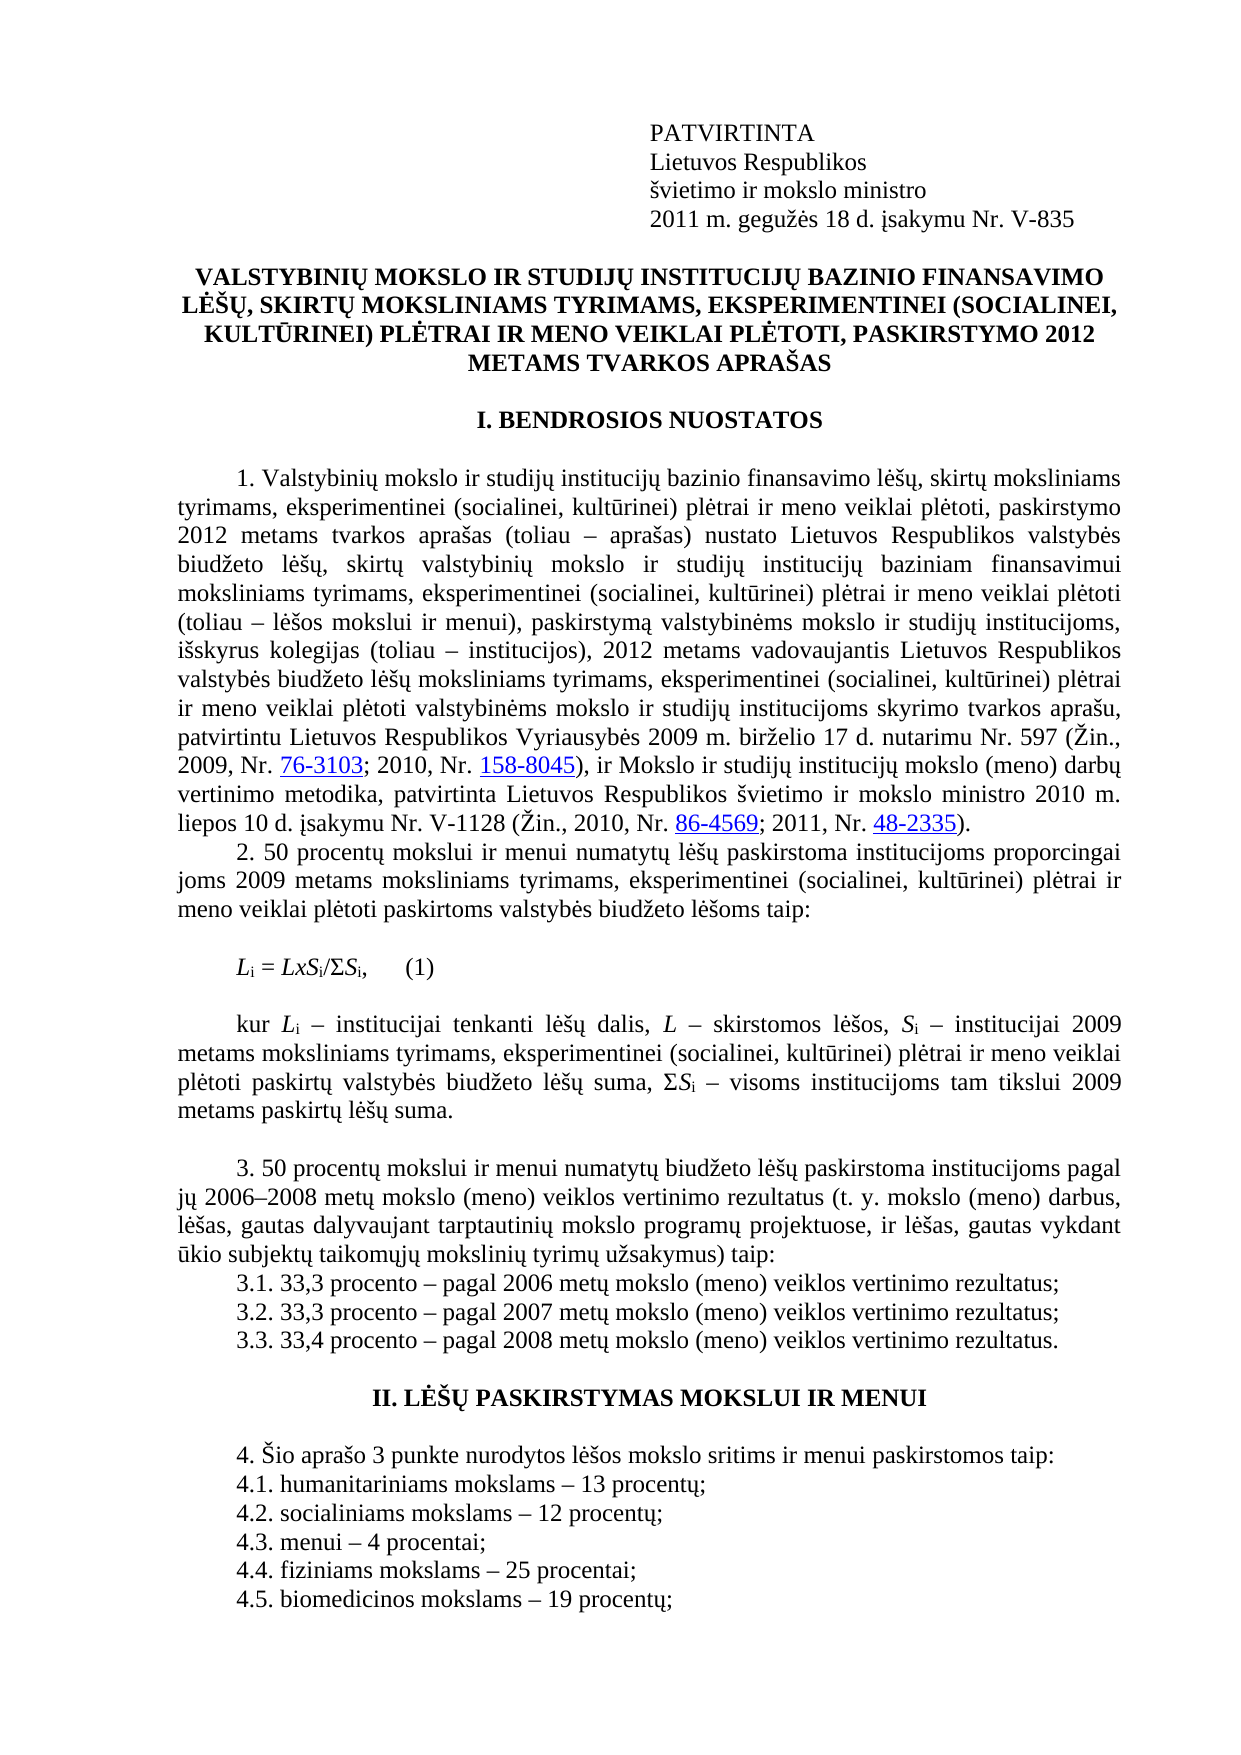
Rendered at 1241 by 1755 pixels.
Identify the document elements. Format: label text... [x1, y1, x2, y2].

text 4.3. menui – 4 procentai; [177, 1527, 1122, 1556]
text 4. Šio aprašo 3 punkte nurodytos lėšos mokslo sritims ir menui paskirstomos taip: [177, 1441, 1122, 1469]
text 3.3. 33,4 procento – pagal 2008 metų mokslo (meno) veiklos vertinimo rezultatus. [177, 1326, 1122, 1354]
text kur Li – institucijai tenkanti lėšų dalis, L – skirstomos lėšos, Si – institucijai 2009 metams moksliniams tyrimams, eksperimentinei (socialinei, kultūrinei) plėtrai ir meno veiklai plėtoti paskirtų valstybės biudžeto lėšų suma, ΣSi – visoms institucijoms tam tikslui 2009 metams paskirtų lėšų suma. [177, 1009, 1122, 1124]
text PATVIRTINTA [649, 118, 1122, 147]
text 4.2. socialiniams mokslams – 12 procentų; [177, 1498, 1122, 1527]
text Li = LxSi/ΣSi, (1) [177, 952, 1122, 981]
text 2011 m. gegužės 18 d. įsakymu Nr. V-835 [649, 204, 1122, 233]
text 3. 50 procentų mokslui ir menui numatytų biudžeto lėšų paskirstoma institucijoms pagal jų 2006–2008 metų mokslo (meno) veiklos vertinimo rezultatus (t. y. mokslo (meno) darbus, lėšas, gautas dalyvaujant tarptautinių mokslo programų projektuose, ir lėšas, gautas vykdant ūkio subjektų taikomųjų mokslinių tyrimų užsakymus) taip: [177, 1153, 1122, 1268]
text 2. 50 procentų mokslui ir menui numatytų lėšų paskirstoma institucijoms proporcingai joms 2009 metams moksliniams tyrimams, eksperimentinei (socialinei, kultūrinei) plėtrai ir meno veiklai plėtoti paskirtoms valstybės biudžeto lėšoms taip: [177, 837, 1122, 923]
text Lietuvos Respublikos [649, 147, 1122, 176]
text 4.4. fiziniams mokslams – 25 procentai; [177, 1556, 1122, 1584]
text II. LĖŠŲ PASKIRSTYMAS MOKSLUI ir menui [177, 1383, 1122, 1412]
text 3.2. 33,3 procento – pagal 2007 metų mokslo (meno) veiklos vertinimo rezultatus; [177, 1297, 1122, 1326]
text VALSTYBINIŲ MOKSLO IR STUDIJŲ INSTITUCIJŲ BAZINIO FINANSAVIMO LĖŠŲ, SKIRTŲ MOKSLINIAMS TYRIMAMS, EKSPERIMENTINEI (SOCIALINEI, KULTŪRINEI) PLĖTRAI IR MENO VEIKLAI PLĖTOTI, PASKIRSTYMO 2012 METAMS TVARKOS APRAŠAS [177, 262, 1122, 377]
text 4.5. biomedicinos mokslams – 19 procentų; [177, 1584, 1122, 1613]
text švietimo ir mokslo ministro [649, 176, 1122, 204]
text 4.1. humanitariniams mokslams – 13 procentų; [177, 1469, 1122, 1498]
text 1. Valstybinių mokslo ir studijų institucijų bazinio finansavimo lėšų, skirtų moksliniams tyrimams, eksperimentinei (socialinei, kultūrinei) plėtrai ir meno veiklai plėtoti, paskirstymo 2012 metams tvarkos aprašas (toliau – aprašas) nustato Lietuvos Respublikos valstybės biudžeto lėšų, skirtų valstybinių mokslo ir studijų institucijų baziniam finansavimui moksliniams tyrimams, eksperimentinei (socialinei, kultūrinei) plėtrai ir meno veiklai plėtoti (toliau – lėšos mokslui ir menui), paskirstymą valstybinėms mokslo ir studijų institucijoms, išskyrus kolegijas (toliau – institucijos), 2012 metams vadovaujantis Lietuvos Respublikos valstybės biudžeto lėšų moksliniams tyrimams, eksperimentinei (socialinei, kultūrinei) plėtrai ir meno veiklai plėtoti valstybinėms mokslo ir studijų institucijoms skyrimo tvarkos aprašu, patvirtintu Lietuvos Respublikos Vyriausybės 2009 m. birželio 17 d. nutarimu Nr. 597 (Žin., 2009, Nr. 76-3103; 2010, Nr. 158-8045), ir Mokslo ir studijų institucijų mokslo (meno) darbų vertinimo metodika, patvirtinta Lietuvos Respublikos švietimo ir mokslo ministro 2010 m. liepos 10 d. įsakymu Nr. V-1128 (Žin., 2010, Nr. 86-4569; 2011, Nr. 48-2335). [177, 463, 1122, 837]
text I. BENDROSIOS NUOSTATOS [177, 406, 1122, 434]
text 3.1. 33,3 procento – pagal 2006 metų mokslo (meno) veiklos vertinimo rezultatus; [177, 1268, 1122, 1297]
